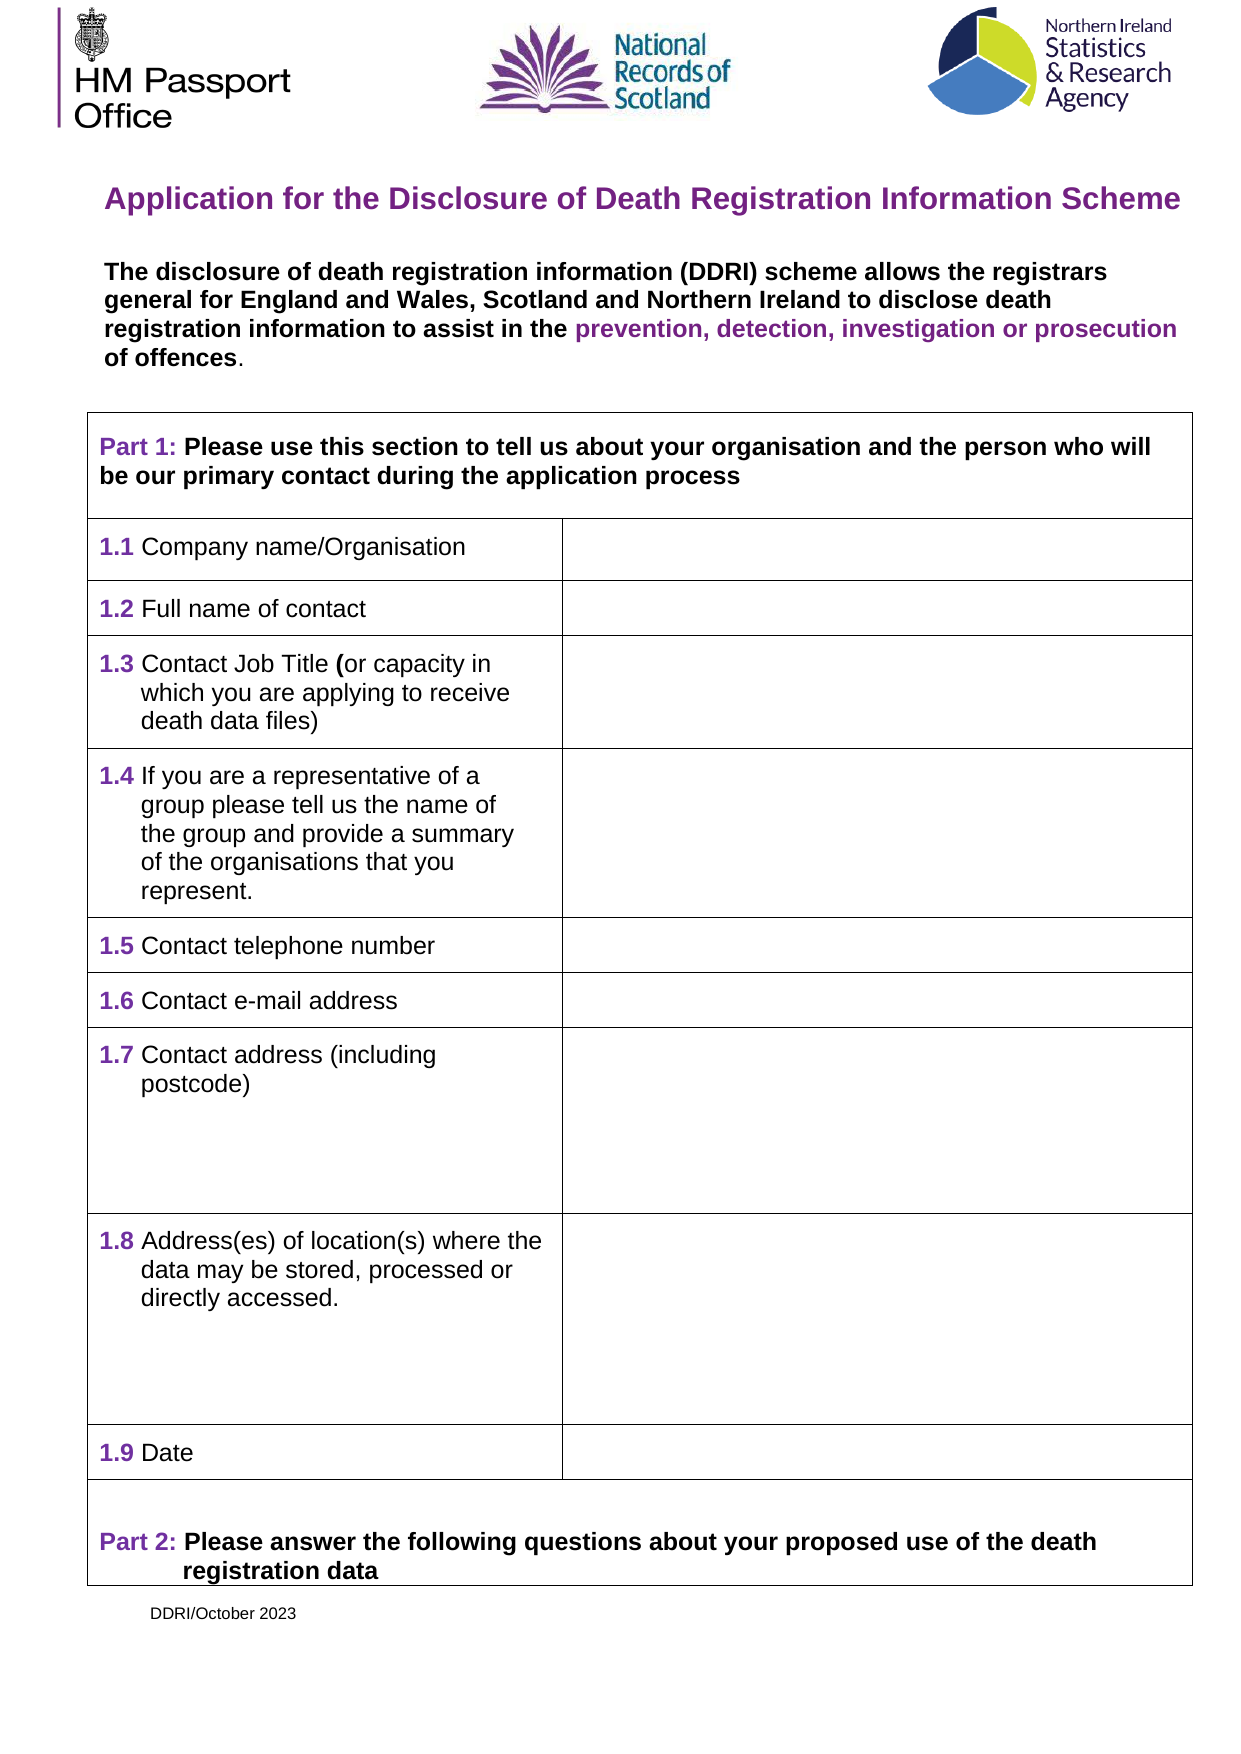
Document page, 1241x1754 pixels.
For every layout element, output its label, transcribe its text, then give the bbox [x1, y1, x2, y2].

table_cell 1.4 If you are a representative of a group please tell us the name of the group and provide a summary of the organisations that you represent. [88, 749, 562, 917]
table_cell [1193, 1424, 1198, 1479]
table_cell 1.7 Contact address (including postcode) [88, 1028, 562, 1212]
table_cell 1.8 Address(es) of location(s) where the data may be stored, processed or directly accessed. [88, 1214, 562, 1424]
table_cell Part 2: Please answer the following questions about your proposed use of the death registration data [88, 1480, 1192, 1585]
table_cell The disclosure of death registration information (DDRI) scheme allows the registrars general for England and Wales, Scotland and Northern Ireland to disclose death registration information to assist in the prevention, detection, investigation or prosecution of offences. [93, 256, 1198, 412]
table_cell [563, 1214, 1192, 1424]
table_cell [563, 1425, 1192, 1479]
table_cell [1193, 580, 1198, 635]
table_cell 1.5 Contact telephone number [88, 918, 562, 972]
table_cell [1193, 972, 1198, 1027]
table_header [88, 180, 93, 256]
table_cell [1193, 917, 1198, 972]
table_cell Part 1: Please use this section to tell us about your organisation and the person who will be our primary contact during the application process [88, 413, 1192, 518]
table_cell [563, 519, 1192, 580]
table_cell [563, 1028, 1192, 1212]
table_cell 1.2 Full name of contact [88, 581, 562, 635]
table_cell 1.1 Company name/Organisation [88, 519, 562, 580]
table_header Application for the Disclosure of Death Registration Information Scheme [93, 180, 1198, 256]
table_cell [563, 581, 1192, 635]
table_cell [1193, 1027, 1198, 1212]
table_cell [1193, 748, 1198, 917]
table_cell [1193, 412, 1198, 518]
table_cell 1.6 Contact e-mail address [88, 973, 562, 1027]
table_cell 1.3 Contact Job Title (or capacity in which you are applying to receive death data files) [88, 636, 562, 747]
table_cell [1193, 1479, 1198, 1585]
table_cell 1.9 Date [88, 1425, 562, 1479]
table_cell [1193, 518, 1198, 580]
table_cell [563, 636, 1192, 747]
table_cell [563, 918, 1192, 972]
table_cell [563, 973, 1192, 1027]
table_cell [88, 256, 93, 412]
table_cell [1193, 1213, 1198, 1424]
table_cell [563, 749, 1192, 917]
table_cell [1193, 635, 1198, 747]
